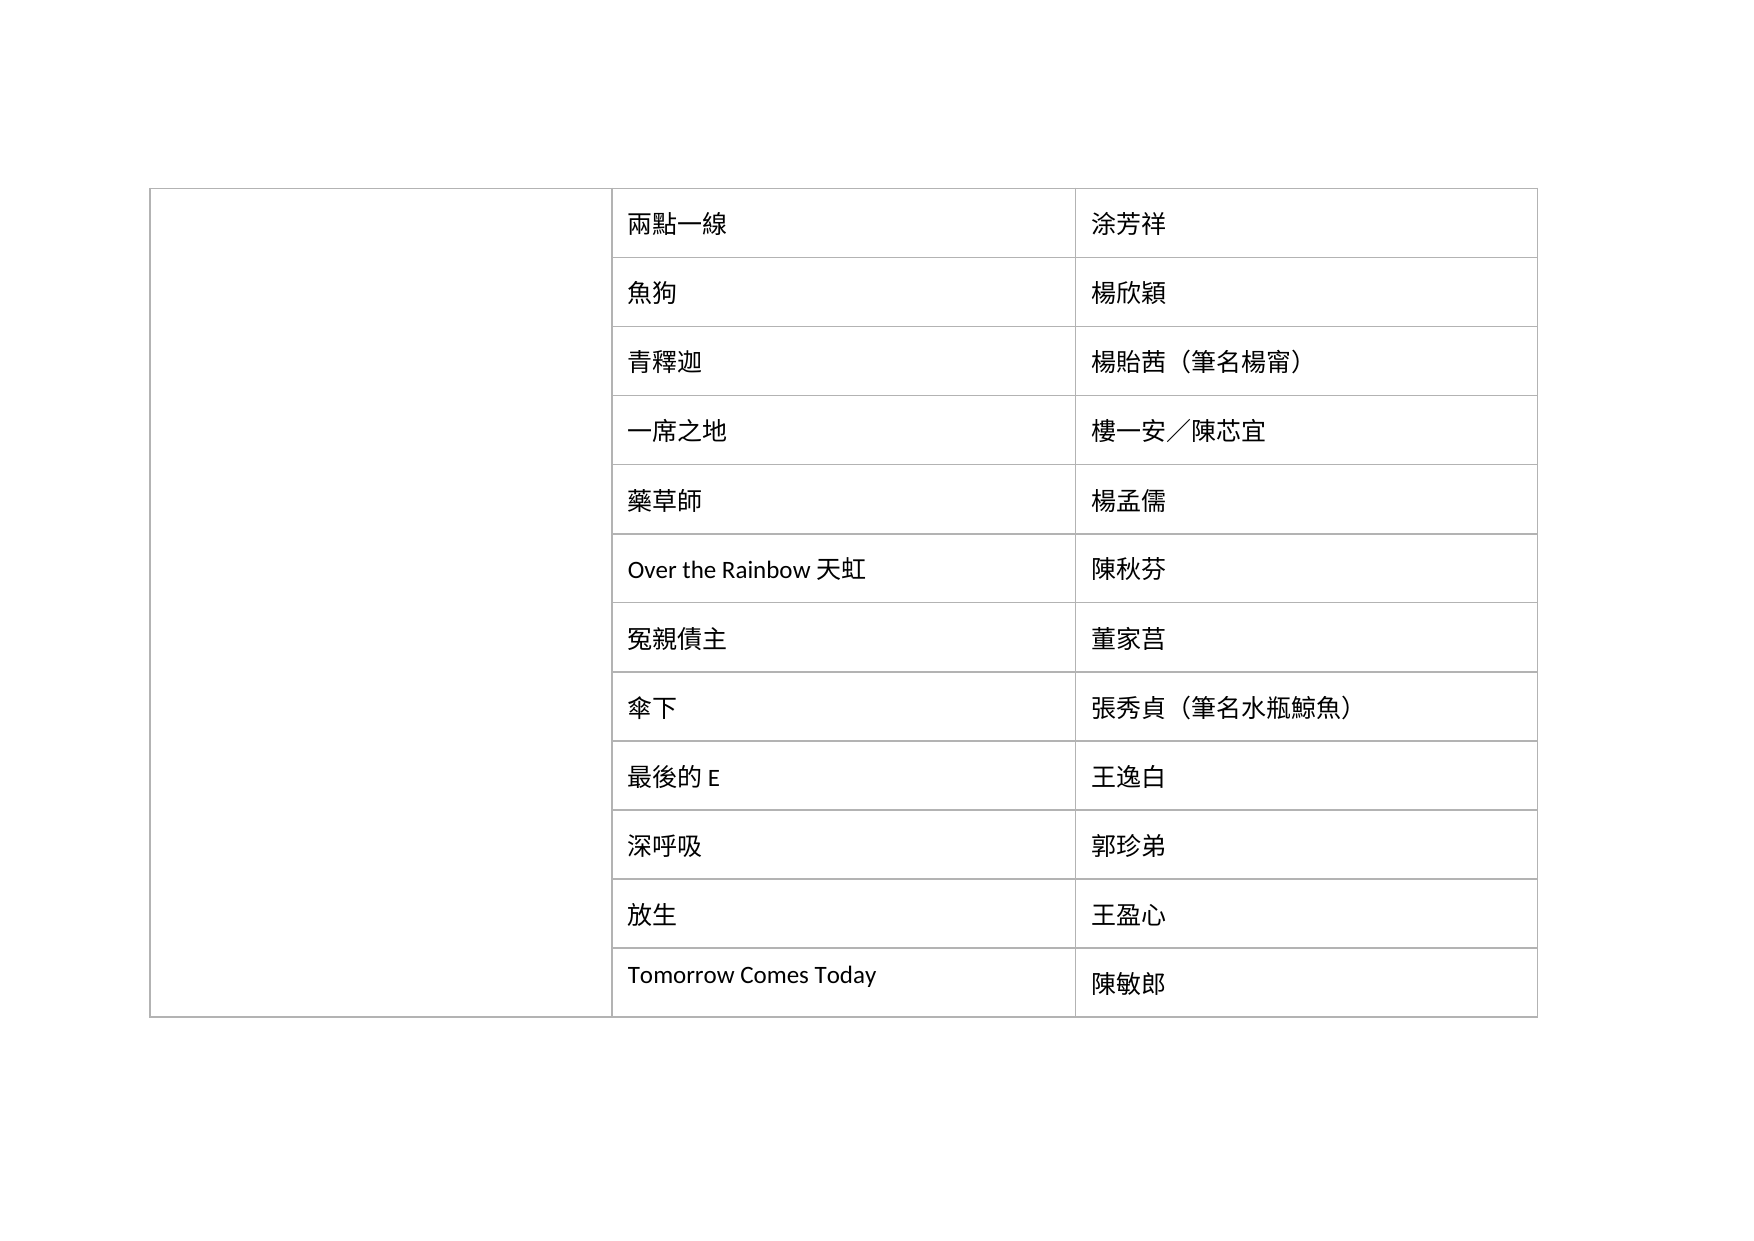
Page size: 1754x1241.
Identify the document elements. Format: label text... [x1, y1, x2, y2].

table_cell 青釋迦 [613, 327, 1075, 395]
table_cell 傘下 [613, 673, 1075, 740]
table_cell 魚狗 [613, 258, 1075, 326]
table_cell [151, 189, 611, 1016]
table_cell Over the Rainbow 天虹 [613, 535, 1075, 602]
table_cell 涂芳祥 [1076, 189, 1537, 257]
table_cell 楊貽茜（筆名楊甯） [1076, 327, 1537, 395]
table_cell Tomorrow Comes Today [613, 949, 1075, 1016]
table_cell 放生 [613, 880, 1075, 947]
table_cell 董家莒 [1076, 603, 1537, 671]
table_cell 楊孟儒 [1076, 465, 1537, 533]
table_cell 冤親債主 [613, 603, 1075, 671]
table_cell 陳秋芬 [1076, 535, 1537, 602]
table_cell 一席之地 [613, 396, 1075, 464]
table_cell 楊欣穎 [1076, 258, 1537, 326]
table_cell 藥草師 [613, 465, 1075, 533]
table_cell 張秀貞（筆名水瓶鯨魚） [1076, 673, 1537, 740]
table_cell 兩點一線 [613, 189, 1075, 257]
table_cell 王盈心 [1076, 880, 1537, 947]
table_cell 最後的E [613, 742, 1075, 809]
table_cell 陳敏郎 [1076, 949, 1537, 1016]
table_cell 王逸白 [1076, 742, 1537, 809]
table_cell 郭珍弟 [1076, 811, 1537, 878]
table_cell 樓一安／陳芯宜 [1076, 396, 1537, 464]
table_cell 深呼吸 [613, 811, 1075, 878]
